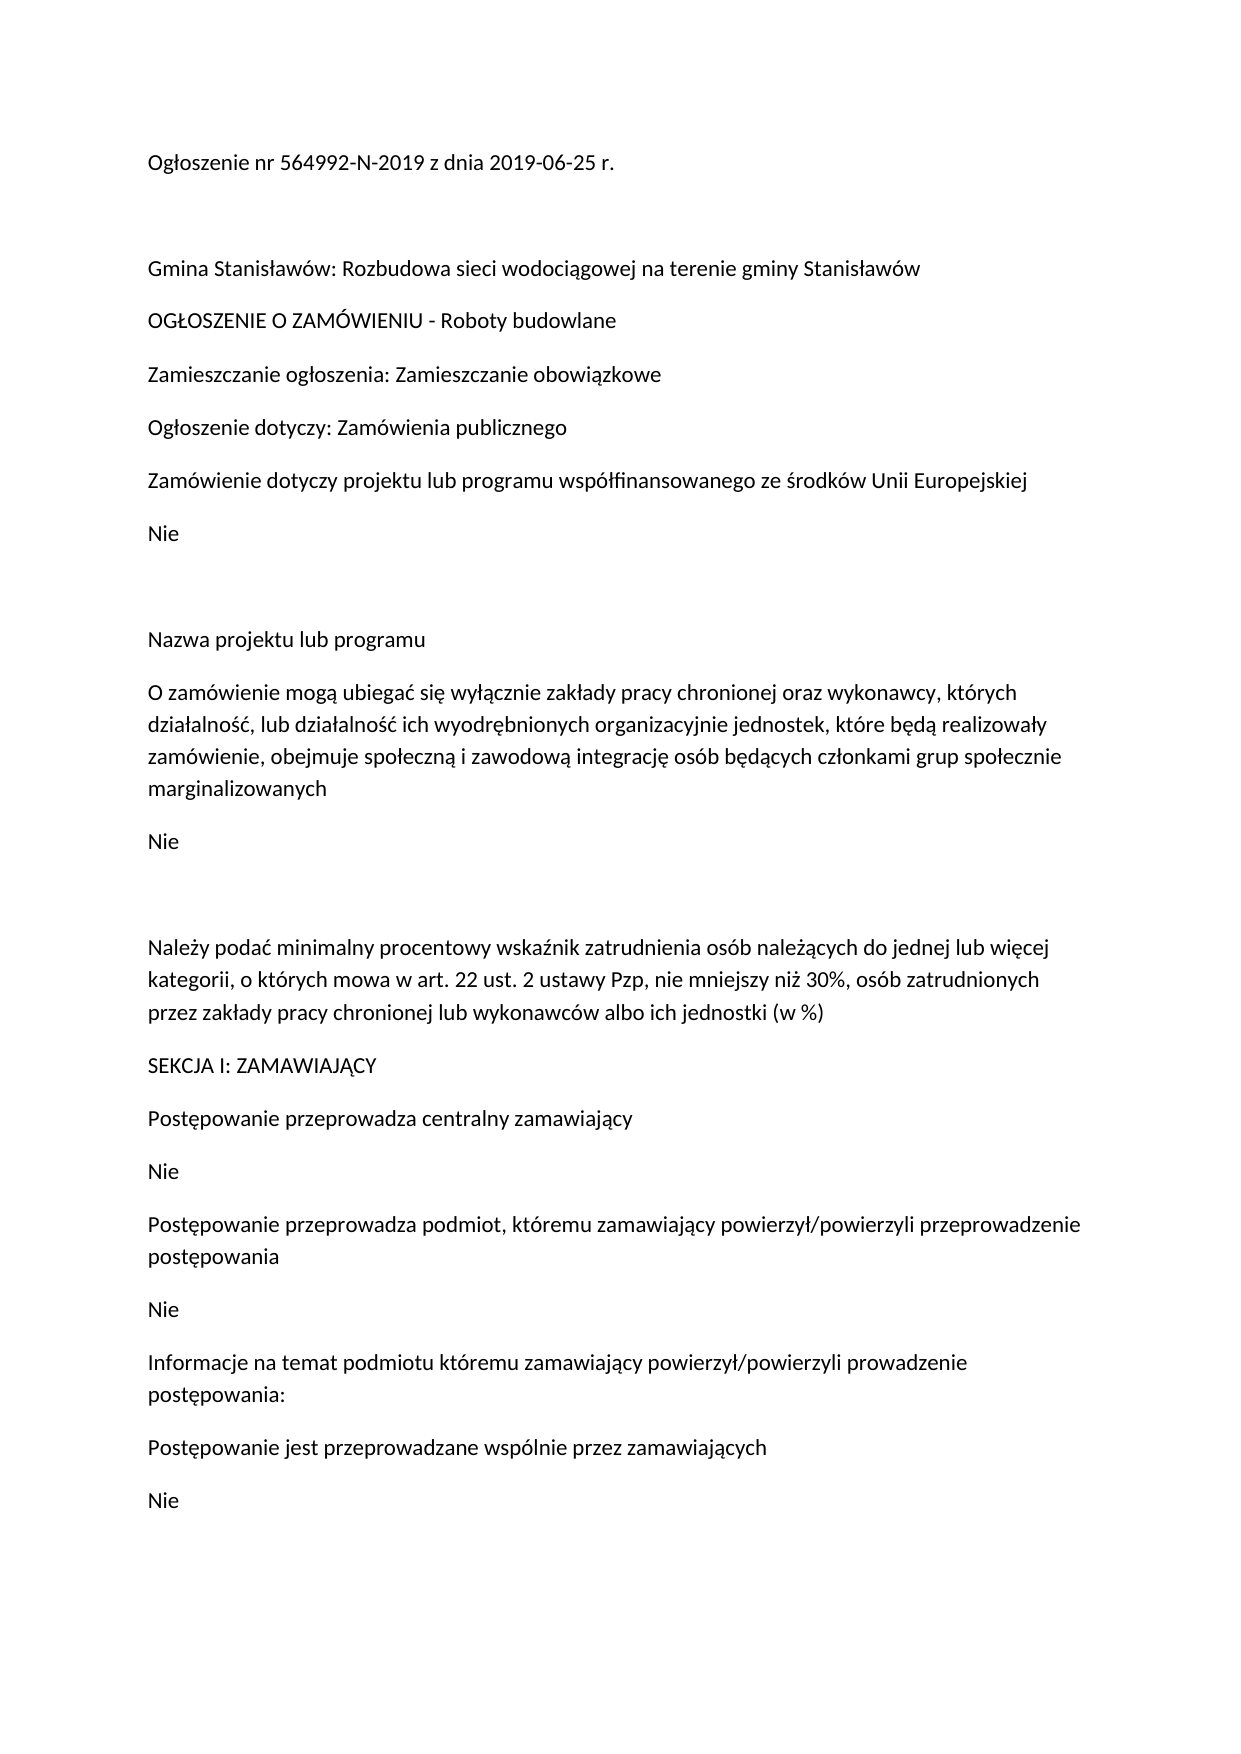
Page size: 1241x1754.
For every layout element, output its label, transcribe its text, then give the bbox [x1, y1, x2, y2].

text Postępowanie jest przeprowadzane wspólnie przez zamawiających [148, 1433, 1093, 1461]
text Należy podać minimalny procentowy wskaźnik zatrudnienia osób należących do jednej lub więcej kategorii, o których mowa w art. 22 ust. 2 ustawy Pzp, nie mniejszy niż 30%, osób zatrudnionych przez zakłady pracy chronionej lub wykonawców albo ich jednostki (w %) [148, 933, 1093, 1026]
text Nie [148, 1295, 1093, 1323]
text Nie [148, 1486, 1093, 1514]
text OGŁOSZENIE O ZAMÓWIENIU - Roboty budowlane [148, 307, 1093, 335]
text Nie [148, 827, 1093, 855]
text Ogłoszenie dotyczy: Zamówienia publicznego [148, 413, 1093, 441]
text Nie [148, 519, 1093, 547]
text Zamieszczanie ogłoszenia: Zamieszczanie obowiązkowe [148, 360, 1093, 388]
text SEKCJA I: ZAMAWIAJĄCY [148, 1051, 1093, 1079]
text Ogłoszenie nr 564992-N-2019 z dnia 2019-06-25 r. [148, 148, 1093, 176]
text Postępowanie przeprowadza podmiot, któremu zamawiający powierzył/powierzyli przeprowadzenie postępowania [148, 1210, 1093, 1270]
text Postępowanie przeprowadza centralny zamawiający [148, 1104, 1093, 1132]
text Gmina Stanisławów: Rozbudowa sieci wodociągowej na terenie gminy Stanisławów [148, 254, 1093, 282]
text Zamówienie dotyczy projektu lub programu współfinansowanego ze środków Unii Europejskiej [148, 466, 1093, 494]
text Nie [148, 1157, 1093, 1185]
text O zamówienie mogą ubiegać się wyłącznie zakłady pracy chronionej oraz wykonawcy, których działalność, lub działalność ich wyodrębnionych organizacyjnie jednostek, które będą realizowały zamówienie, obejmuje społeczną i zawodową integrację osób będących członkami grup społecznie marginalizowanych [148, 678, 1093, 802]
text Informacje na temat podmiotu któremu zamawiający powierzył/powierzyli prowadzenie postępowania: [148, 1348, 1093, 1408]
text Nazwa projektu lub programu [148, 625, 1093, 653]
